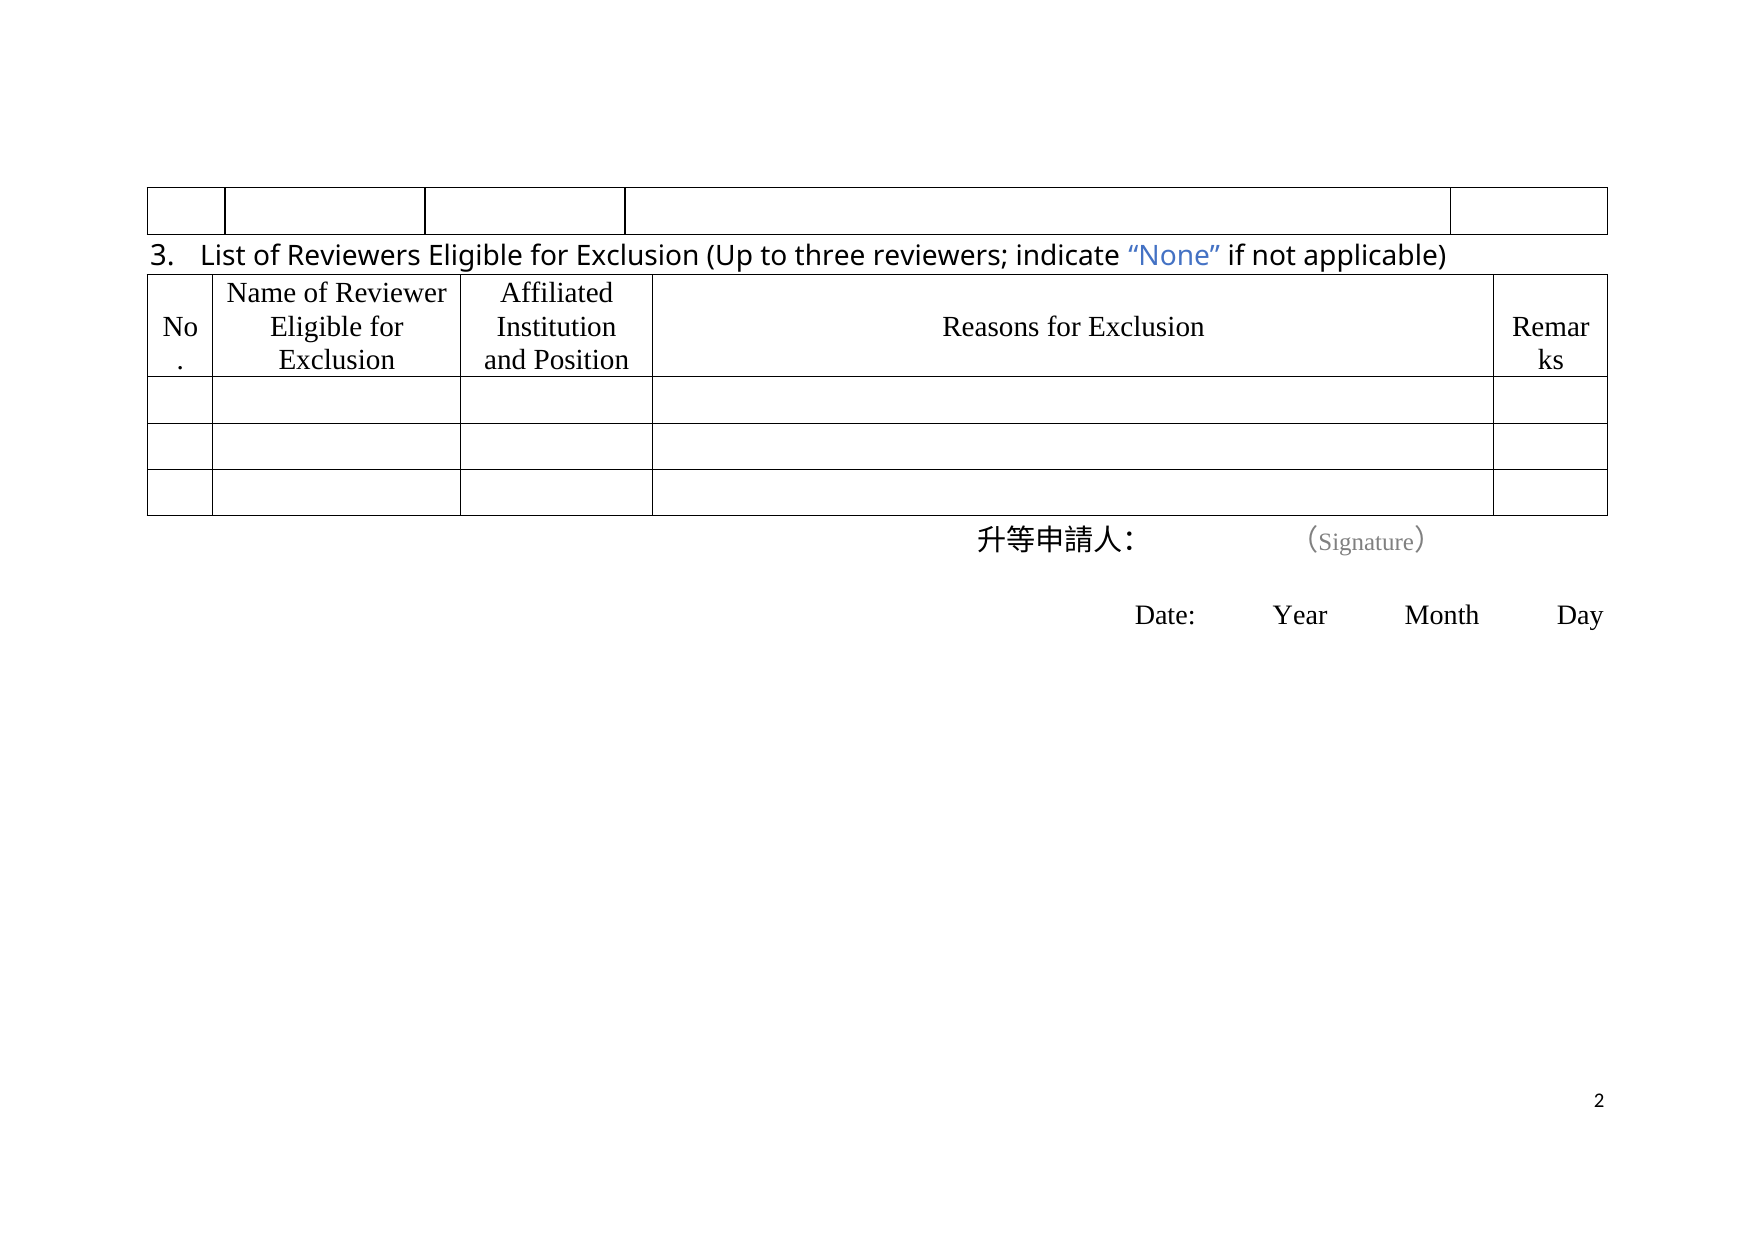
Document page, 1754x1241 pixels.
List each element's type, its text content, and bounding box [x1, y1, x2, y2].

table_cell [653, 424, 1493, 469]
table_cell [461, 470, 652, 515]
table_cell [1494, 377, 1607, 422]
text 升等申請人： （Signature） [977, 516, 1604, 559]
table_header Reasons for Exclusion [653, 275, 1493, 376]
table_header Remarks [1494, 275, 1607, 376]
table_cell [213, 377, 460, 422]
table_cell [426, 188, 624, 234]
table_header Name of Reviewer Eligible for Exclusion [213, 275, 460, 376]
table_cell [213, 424, 460, 469]
table_cell [1494, 424, 1607, 469]
table_header No. [148, 275, 212, 376]
table_cell [653, 377, 1493, 422]
list List of Reviewers Eligible for Exclusion (Up to three reviewers; indicate “None” if not applicable) [150, 235, 1604, 274]
table_cell [148, 424, 212, 469]
table_cell [653, 470, 1493, 515]
table_cell [213, 470, 460, 515]
table_cell [148, 377, 212, 422]
table_header Affiliated Institution and Position [461, 275, 652, 376]
text Date: Year Month Day [200, 598, 1604, 631]
table_cell [461, 424, 652, 469]
table_cell [461, 377, 652, 422]
table_cell [148, 188, 224, 234]
table_cell [1494, 470, 1607, 515]
table_cell [626, 188, 1450, 234]
table_cell [148, 470, 212, 515]
table_cell [226, 188, 424, 234]
table_cell [1451, 188, 1607, 234]
